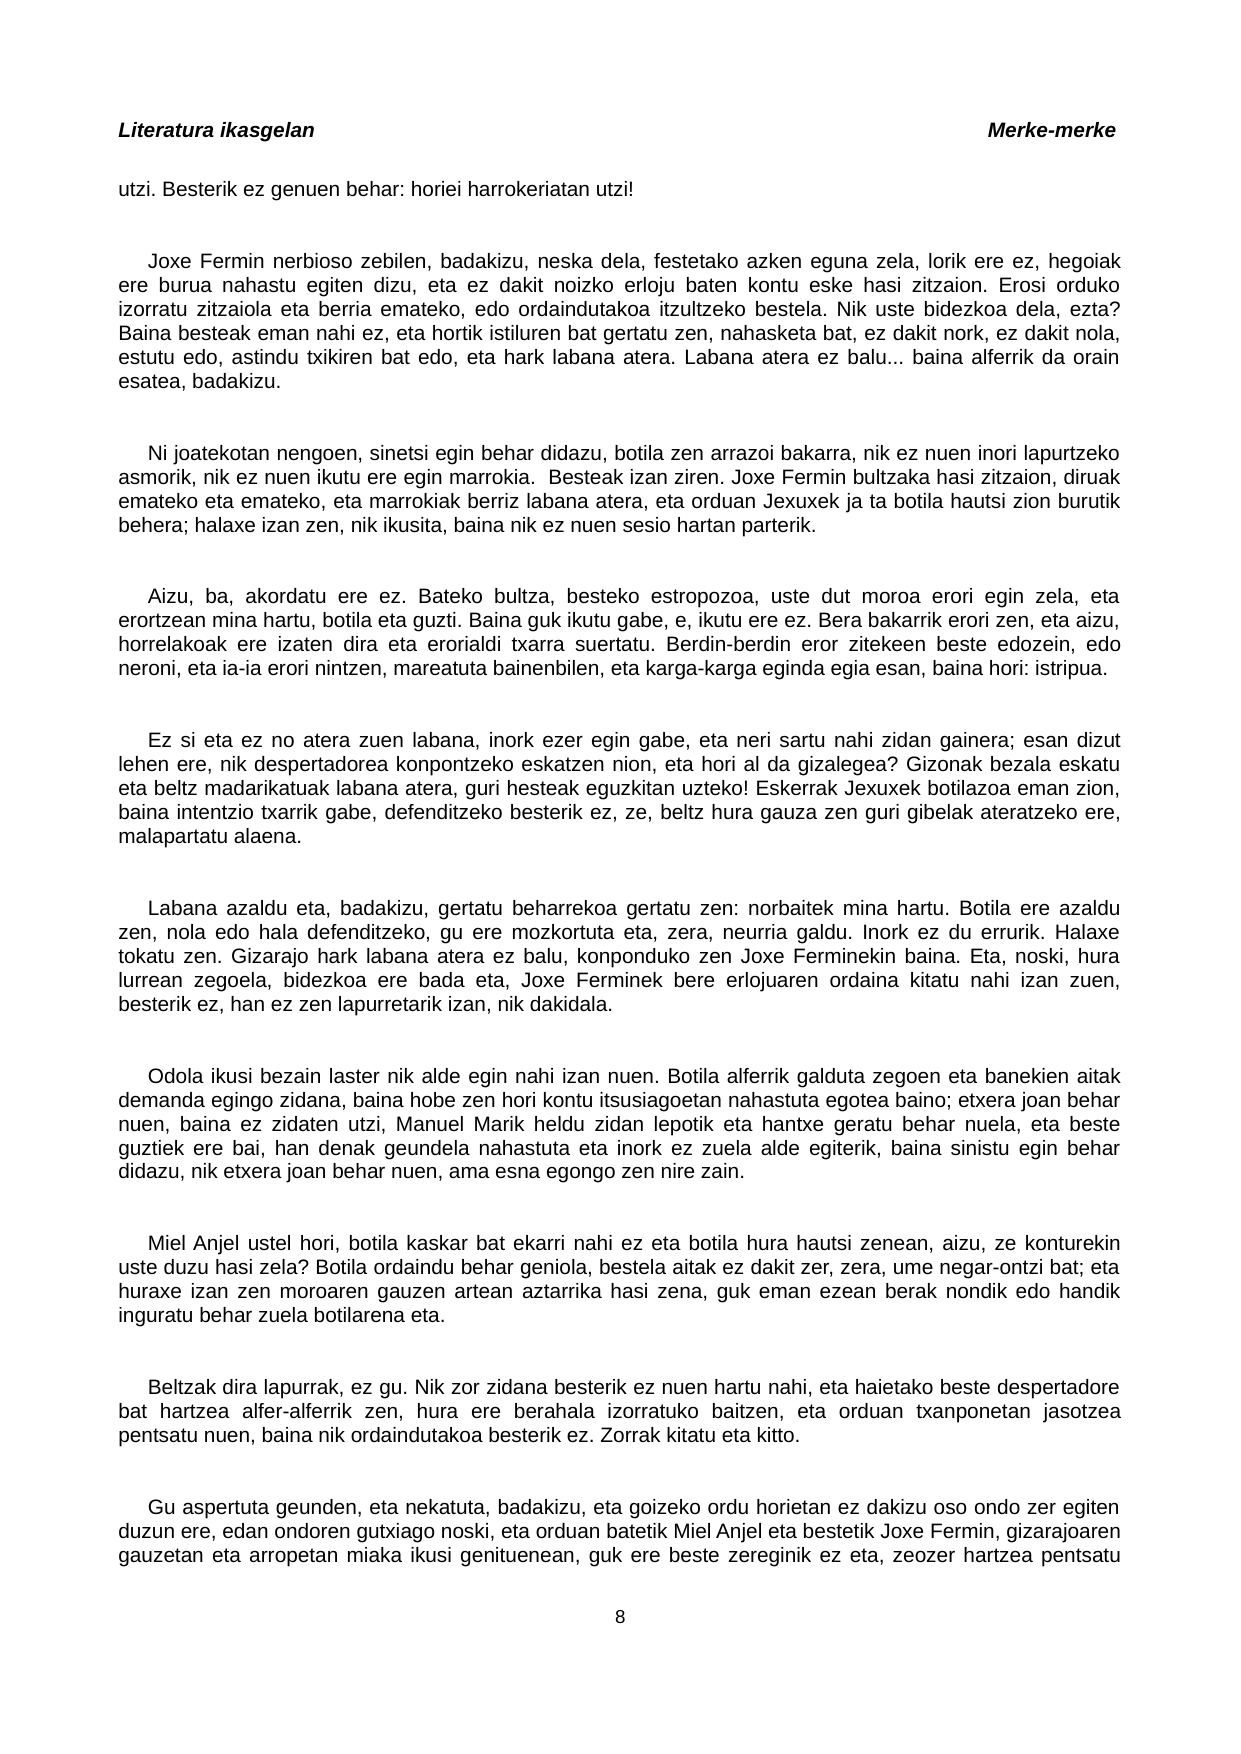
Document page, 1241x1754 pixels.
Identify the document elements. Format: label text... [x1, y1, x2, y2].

text Aizu, ba, akordatu ere ez. Bateko bultza, besteko estropozoa, uste dut moroa erori egin zela, eta erortzean mina hartu, botila eta guzti. Baina guk ikutu gabe, e, ikutu ere ez. Bera bakarrik erori zen, eta aizu, horrelakoak ere izaten dira eta erorialdi txarra suertatu. Berdin-berdin eror zitekeen beste edozein, edo neroni, eta ia-ia erori nintzen, mareatuta bainenbilen, eta karga-karga eginda egia esan, baina hori: istripua. [118, 584, 1122, 680]
text Labana azaldu eta, badakizu, gertatu beharrekoa gertatu zen: norbaitek mina hartu. Botila ere azaldu zen, nola edo hala defenditzeko, gu ere mozkortuta eta, zera, neurria galdu. Inork ez du errurik. Halaxe tokatu zen. Gizarajo hark labana atera ez balu, konponduko zen Joxe Ferminekin baina. Eta, noski, hura lurrean zegoela, bidezkoa ere bada eta, Joxe Ferminek bere erlojuaren ordaina kitatu nahi izan zuen, besterik ez, han ez zen lapurretarik izan, nik dakidala. [118, 896, 1122, 1016]
text Joxe Fermin nerbioso zebilen, badakizu, neska dela, festetako azken eguna zela, lorik ere ez, hegoiak ere burua nahastu egiten dizu, eta ez dakit noizko erloju baten kontu eske hasi zitzaion. Erosi orduko izorratu zitzaiola eta berria emateko, edo ordaindutakoa itzultzeko bestela. Nik uste bidezkoa dela, ezta? Baina besteak eman nahi ez, eta hortik istiluren bat gertatu zen, nahasketa bat, ez dakit nork, ez dakit nola, estutu edo, astindu txikiren bat edo, eta hark labana atera. Labana atera ez balu... baina alferrik da orain esatea, badakizu. [118, 249, 1122, 393]
text Miel Anjel ustel hori, botila kaskar bat ekarri nahi ez eta botila hura hautsi zenean, aizu, ze konturekin uste duzu hasi zela? Botila ordaindu behar geniola, bestela aitak ez dakit zer, zera, ume negar-ontzi bat; eta huraxe izan zen moroaren gauzen artean aztarrika hasi zena, guk eman ezean berak nondik edo handik inguratu behar zuela botilarena eta. [118, 1231, 1122, 1327]
text Odola ikusi bezain laster nik alde egin nahi izan nuen. Botila alferrik galduta zegoen eta banekien aitak demanda egingo zidana, baina hobe zen hori kontu itsusiagoetan nahastuta egotea baino; etxera joan behar nuen, baina ez zidaten utzi, Manuel Marik heldu zidan lepotik eta hantxe geratu behar nuela, eta beste guztiek ere bai, han denak geundela nahastuta eta inork ez zuela alde egiterik, baina sinistu egin behar didazu, nik etxera joan behar nuen, ama esna egongo zen nire zain. [118, 1063, 1122, 1183]
text Gu aspertuta geunden, eta nekatuta, badakizu, eta goizeko ordu horietan ez dakizu oso ondo zer egiten duzun ere, edan ondoren gutxiago noski, eta orduan batetik Miel Anjel eta bestetik Joxe Fermin, gizarajoaren gauzetan eta arropetan miaka ikusi genituenean, guk ere beste zereginik ez eta, zeozer hartzea pentsatu [118, 1495, 1122, 1567]
text utzi. Besterik ez genuen behar: horiei harrokeriatan utzi! [118, 177, 1122, 201]
text Beltzak dira lapurrak, ez gu. Nik zor zidana besterik ez nuen hartu nahi, eta haietako beste despertadore bat hartzea alfer-alferrik zen, hura ere berahala izorratuko baitzen, eta orduan txanponetan jasotzea pentsatu nuen, baina nik ordaindutakoa besterik ez. Zorrak kitatu eta kitto. [118, 1375, 1122, 1447]
text Ni joatekotan nengoen, sinetsi egin behar didazu, botila zen arrazoi bakarra, nik ez nuen inori lapurtzeko asmorik, nik ez nuen ikutu ere egin marrokia. Besteak izan ziren. Joxe Fermin bultzaka hasi zitzaion, diruak emateko eta emateko, eta marrokiak berriz labana atera, eta orduan Jexuxek ja ta botila hautsi zion burutik behera; halaxe izan zen, nik ikusita, baina nik ez nuen sesio hartan parterik. [118, 441, 1122, 536]
text Ez si eta ez no atera zuen labana, inork ezer egin gabe, eta neri sartu nahi zidan gainera; esan dizut lehen ere, nik despertadorea konpontzeko eskatzen nion, eta hori al da gizalegea? Gizonak bezala eskatu eta beltz madarikatuak labana atera, guri hesteak eguzkitan uzteko! Eskerrak Jexuxek botilazoa eman zion, baina intentzio txarrik gabe, defenditzeko besterik ez, ze, beltz hura gauza zen guri gibelak ateratzeko ere, malapartatu alaena. [118, 728, 1122, 848]
